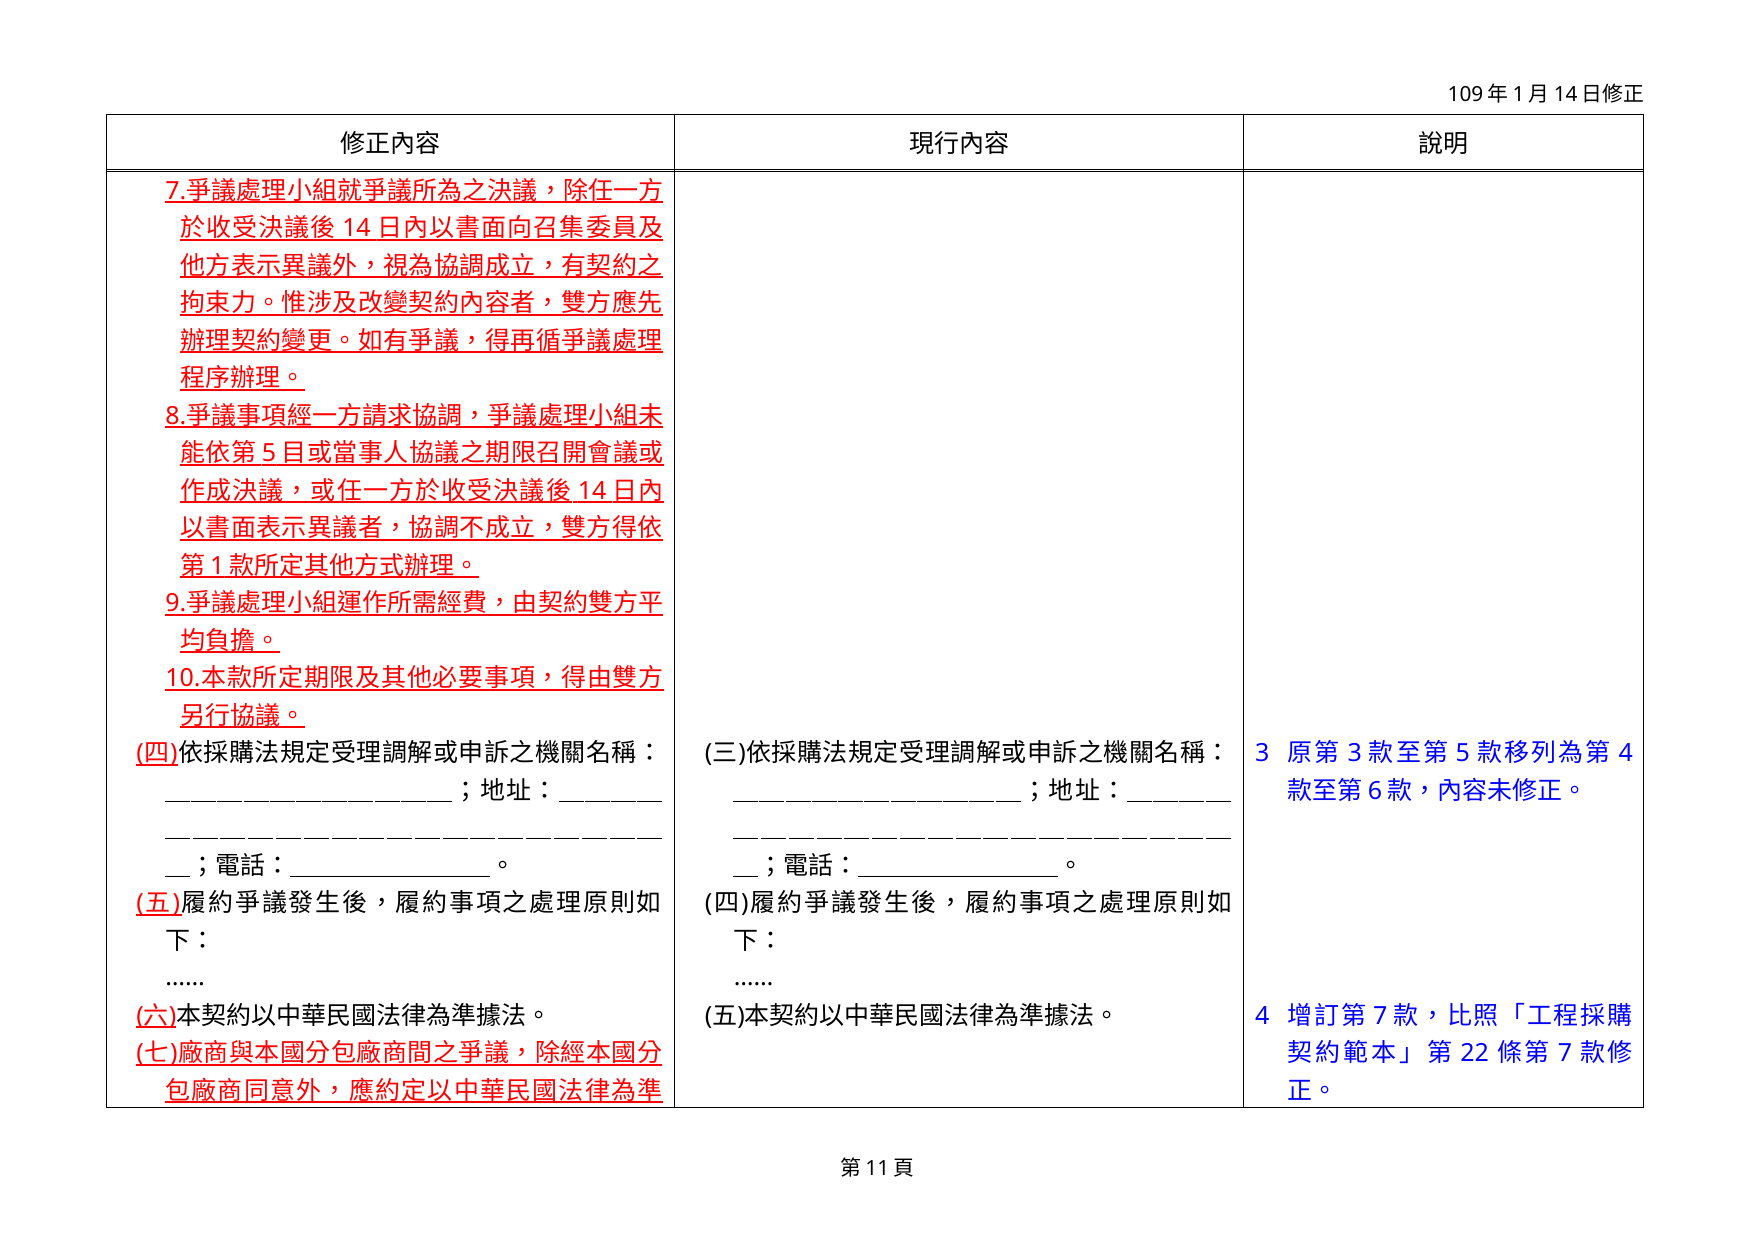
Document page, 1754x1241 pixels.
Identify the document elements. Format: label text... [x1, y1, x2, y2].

table_cell 7.爭議處理小組就爭議所為之決議，除任一方於收受決議後14日內以書面向召集委員及他方表示異議外，視為協調成立，有契約之拘束力。惟涉及改變契約內容者，雙方應先辦理契約變更。如有爭議，得再循爭議處理程序辦理。 8.爭議事項經一方請求協調，爭議處理小組未能依第5目或當事人協議之期限召開會議或作成決議，或任一方於收受決議後14日內以書面表示異議者，協調不成立，雙方得依第1款所定其他方式辦理。 9.爭議處理小組運作所需經費，由契約雙方平均負擔。 10.本款所定期限及其他必要事項，得由雙方另行協議。 (四)依採購法規定受理調解或申訴之機關名稱：＿＿＿＿＿＿＿＿＿＿＿；地址：＿＿＿＿＿＿＿＿＿＿＿＿＿＿＿＿＿＿＿＿＿＿＿；電話：＿＿＿＿＿＿＿＿。 (五)履約爭議發生後，履約事項之處理原則如下： …… (六)本契約以中華民國法律為準據法。 (七)廠商與本國分包廠商間之爭議，除經本國分包廠商同意外，應約定以中華民國法律為準 [107, 172, 674, 1107]
table_cell (三)依採購法規定受理調解或申訴之機關名稱：＿＿＿＿＿＿＿＿＿＿＿；地址：＿＿＿＿＿＿＿＿＿＿＿＿＿＿＿＿＿＿＿＿＿＿＿；電話：＿＿＿＿＿＿＿＿。 (四)履約爭議發生後，履約事項之處理原則如下： …… (五)本契約以中華民國法律為準據法。 [675, 172, 1243, 1107]
table_header 現行內容 [675, 115, 1243, 169]
table_cell 第1款，比照「工程採購契約範本」第22條第1款增訂第5目，契約雙方得合意成立爭議處理小組協調爭議；原第5目移列為第6目，內容未修正。 第3款，比照「工程採購契約範本」第22條第3款，增訂爭議處理小組內容。 原第3款至第5款移列為第4款至第6款，內容未修正。 增訂第7款，比照「工程採購契約範本」第22條第7款修正。 [1244, 172, 1643, 1107]
table_header 說明 [1244, 115, 1643, 169]
table_header 修正內容 [107, 115, 674, 169]
